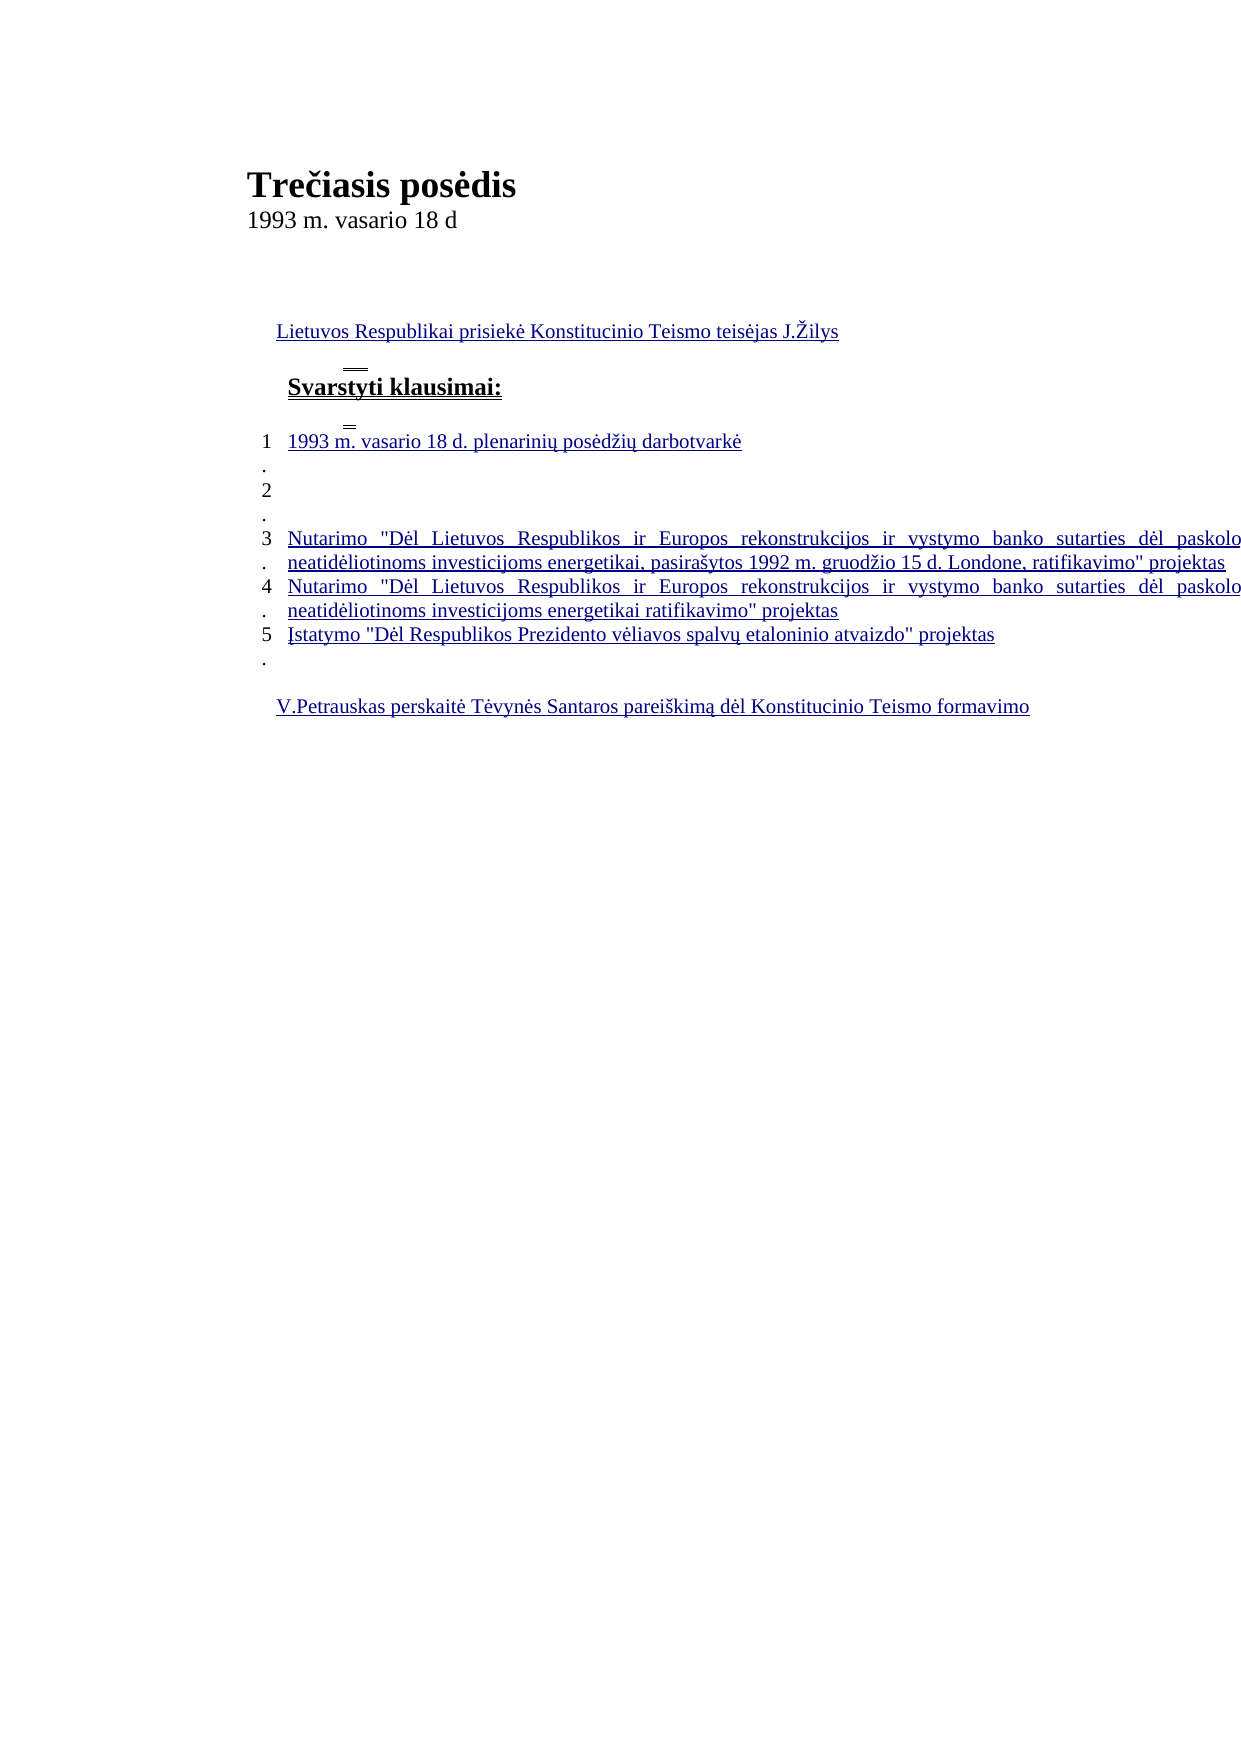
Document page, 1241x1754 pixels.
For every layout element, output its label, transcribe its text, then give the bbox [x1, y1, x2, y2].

table_cell [188, 526, 273, 574]
table_cell [188, 574, 273, 622]
text Trečiasis posėdis 1993 m. vasario 18 d [247, 162, 1053, 234]
table_header Svarstyti klausimai: [273, 343, 1240, 429]
table_cell [188, 429, 273, 477]
text Lietuvos Respublikai prisiekė Konstitucinio Teismo teisėjas J.Žilys [276, 319, 1053, 343]
table_cell Įstatymo "Dėl Respublikos Prezidento vėliavos spalvų etaloninio atvaizdo" projektas [273, 622, 1240, 670]
table_cell [188, 622, 273, 670]
text V.Petrauskas perskaitė Tėvynės Santaros pareiškimą dėl Konstitucinio Teismo formavimo [276, 694, 1053, 718]
table_cell 1993 m. vasario 18 d. plenarinių posėdžių darbotvarkė [273, 429, 1240, 477]
table_cell Nutarimo "Dėl Lietuvos Respublikos ir Europos rekonstrukcijos ir vystymo banko sutarties dėl paskolos neatidėliotinoms investicijoms energetikai ratifikavimo" projektas [273, 574, 1240, 622]
table_cell [188, 478, 273, 526]
table_cell Nutarimo "Dėl Lietuvos Respublikos ir Europos rekonstrukcijos ir vystymo banko sutarties dėl paskolos neatidėliotinoms investicijoms energetikai, pasirašytos 1992 m. gruodžio 15 d. Londone, ratifikavimo" projektas [273, 526, 1240, 574]
table_header [188, 343, 273, 429]
table_cell Įstatymo "Dėl Lietuvos Respublikos 1993 m. valstybės biudžeto ir atskaitymų į savivaldybių biudžetus normatyvų bei dotacijų" projektas svarstymo tęsinys1sn3povalbiudatsk1 [273, 478, 1240, 526]
